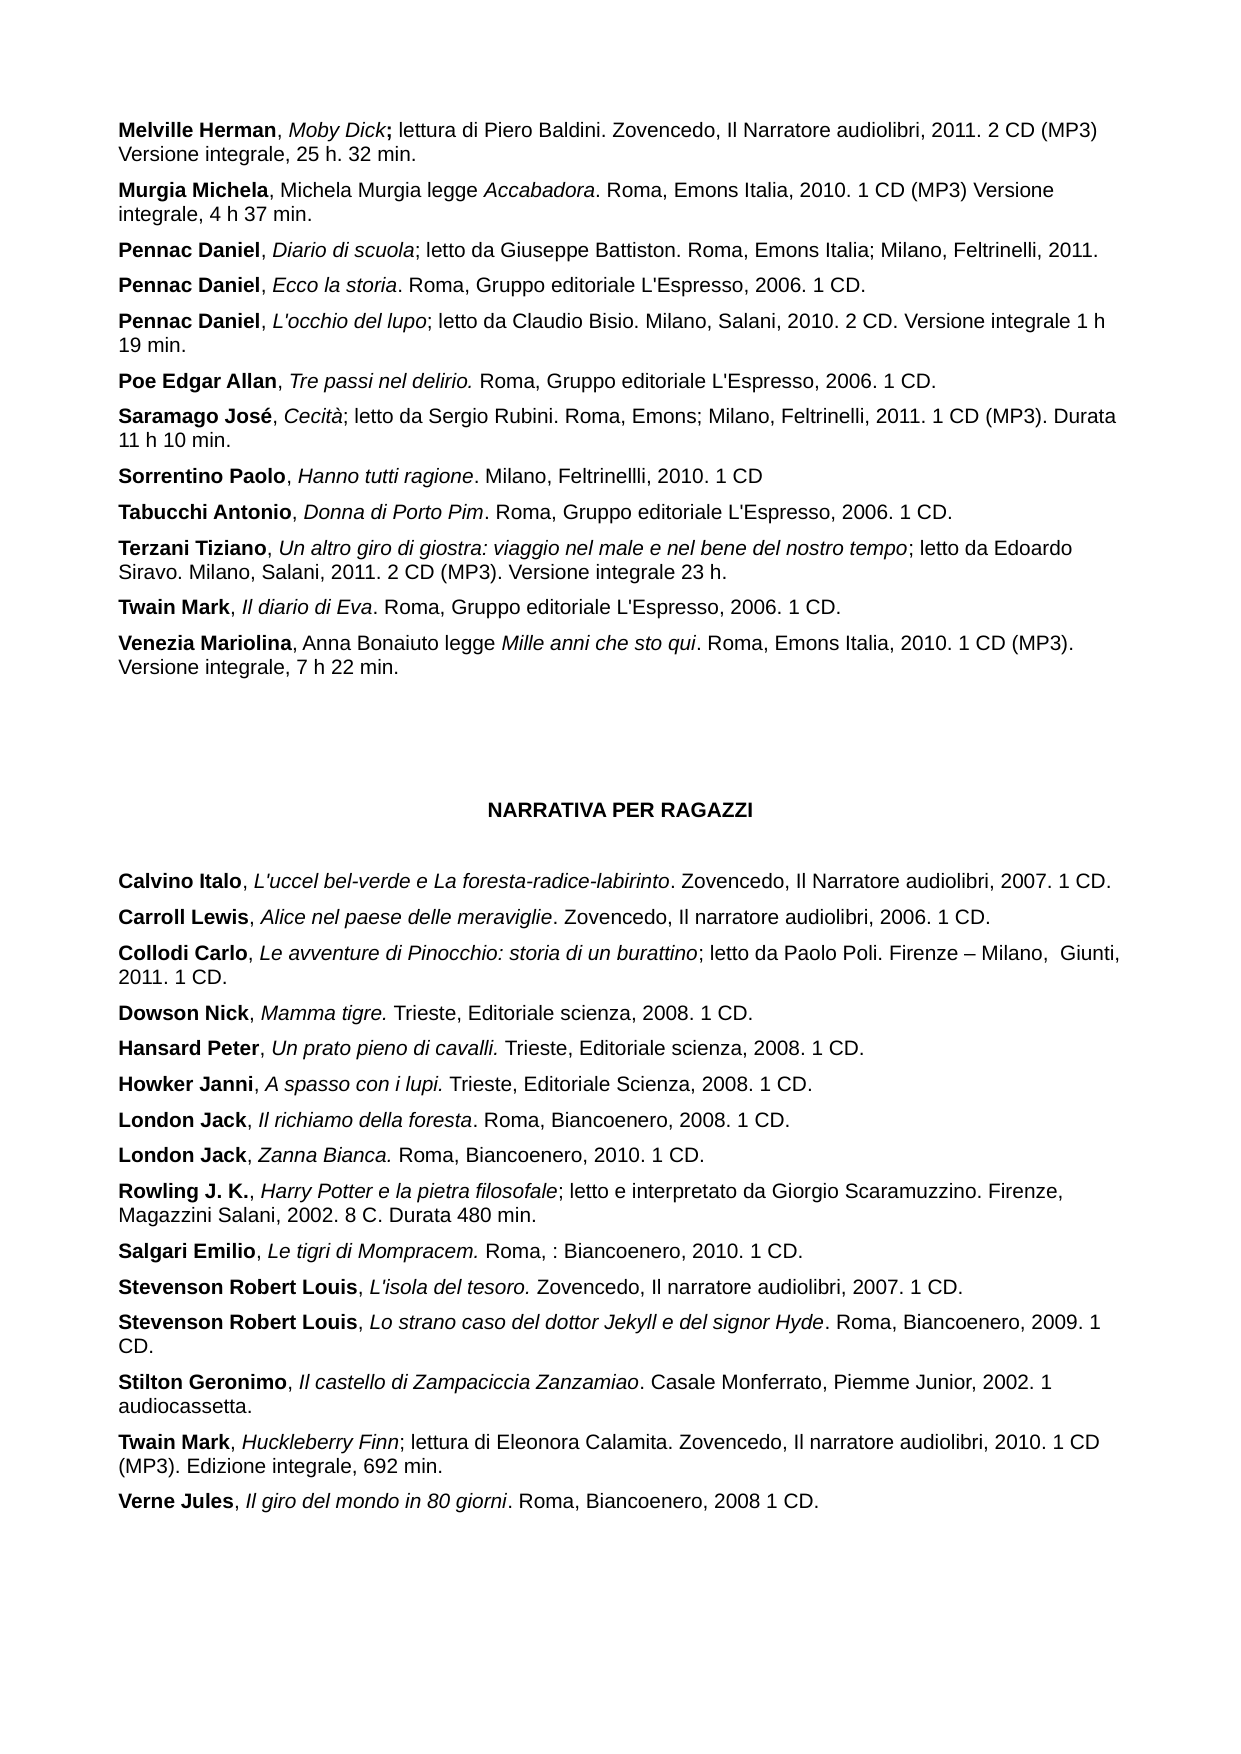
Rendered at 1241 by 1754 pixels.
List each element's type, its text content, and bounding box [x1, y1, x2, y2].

text Poe Edgar Allan, Tre passi nel delirio. Roma, Gruppo editoriale L'Espresso, 2006. 1 CD. [118, 369, 1122, 393]
text London Jack, Il richiamo della foresta. Roma, Biancoenero, 2008. 1 CD. [118, 1108, 1122, 1132]
text Howker Janni, A spasso con i lupi. Trieste, Editoriale Scienza, 2008. 1 CD. [118, 1072, 1122, 1096]
text Pennac Daniel, Ecco la storia. Roma, Gruppo editoriale L'Espresso, 2006. 1 CD. [118, 273, 1122, 297]
text Carroll Lewis, Alice nel paese delle meraviglie. Zovencedo, Il narratore audiolibri, 2006. 1 CD. [118, 905, 1122, 929]
text Twain Mark, Il diario di Eva. Roma, Gruppo editoriale L'Espresso, 2006. 1 CD. [118, 595, 1122, 619]
text Stilton Geronimo, Il castello di Zampaciccia Zanzamiao. Casale Monferrato, Piemme Junior, 2002. 1 audiocassetta. [118, 1370, 1122, 1418]
text Stevenson Robert Louis, Lo strano caso del dottor Jekyll e del signor Hyde. Roma, Biancoenero, 2009. 1 CD. [118, 1310, 1122, 1358]
text Rowling J. K., Harry Potter e la pietra filosofale; letto e interpretato da Giorgio Scaramuzzino. Firenze, Magazzini Salani, 2002. 8 C. Durata 480 min. [118, 1179, 1122, 1227]
text Terzani Tiziano, Un altro giro di giostra: viaggio nel male e nel bene del nostro tempo; letto da Edoardo Siravo. Milano, Salani, 2011. 2 CD (MP3). Versione integrale 23 h. [118, 536, 1122, 583]
text NARRATIVA PER RAGAZZI [118, 798, 1122, 822]
text Tabucchi Antonio, Donna di Porto Pim. Roma, Gruppo editoriale L'Espresso, 2006. 1 CD. [118, 500, 1122, 524]
text Dowson Nick, Mamma tigre. Trieste, Editoriale scienza, 2008. 1 CD. [118, 1000, 1122, 1024]
text Sorrentino Paolo, Hanno tutti ragione. Milano, Feltrinellli, 2010. 1 CD [118, 464, 1122, 488]
text Calvino Italo, L'uccel bel-verde e La foresta-radice-labirinto. Zovencedo, Il Narratore audiolibri, 2007. 1 CD. [118, 869, 1122, 893]
text Verne Jules, Il giro del mondo in 80 giorni. Roma, Biancoenero, 2008 1 CD. [118, 1489, 1122, 1513]
text Salgari Emilio, Le tigri di Mompracem. Roma, : Biancoenero, 2010. 1 CD. [118, 1239, 1122, 1263]
text Pennac Daniel, Diario di scuola; letto da Giuseppe Battiston. Roma, Emons Italia; Milano, Feltrinelli, 2011. [118, 237, 1122, 261]
text Murgia Michela, Michela Murgia legge Accabadora. Roma, Emons Italia, 2010. 1 CD (MP3) Versione integrale, 4 h 37 min. [118, 178, 1122, 226]
text London Jack, Zanna Bianca. Roma, Biancoenero, 2010. 1 CD. [118, 1143, 1122, 1167]
text Collodi Carlo, Le avventure di Pinocchio: storia di un burattino; letto da Paolo Poli. Firenze – Milano, Giunti, 2011. 1 CD. [118, 941, 1122, 989]
text Stevenson Robert Louis, L'isola del tesoro. Zovencedo, Il narratore audiolibri, 2007. 1 CD. [118, 1274, 1122, 1298]
text Hansard Peter, Un prato pieno di cavalli. Trieste, Editoriale scienza, 2008. 1 CD. [118, 1036, 1122, 1060]
text Venezia Mariolina, Anna Bonaiuto legge Mille anni che sto qui. Roma, Emons Italia, 2010. 1 CD (MP3). Versione integrale, 7 h 22 min. [118, 631, 1122, 679]
text Pennac Daniel, L'occhio del lupo; letto da Claudio Bisio. Milano, Salani, 2010. 2 CD. Versione integrale 1 h 19 min. [118, 309, 1122, 357]
text Saramago José, Cecità; letto da Sergio Rubini. Roma, Emons; Milano, Feltrinelli, 2011. 1 CD (MP3). Durata 11 h 10 min. [118, 404, 1122, 452]
text Twain Mark, Huckleberry Finn; lettura di Eleonora Calamita. Zovencedo, Il narratore audiolibri, 2010. 1 CD (MP3). Edizione integrale, 692 min. [118, 1429, 1122, 1477]
text Melville Herman, Moby Dick; lettura di Piero Baldini. Zovencedo, Il Narratore audiolibri, 2011. 2 CD (MP3) Versione integrale, 25 h. 32 min. [118, 118, 1122, 166]
